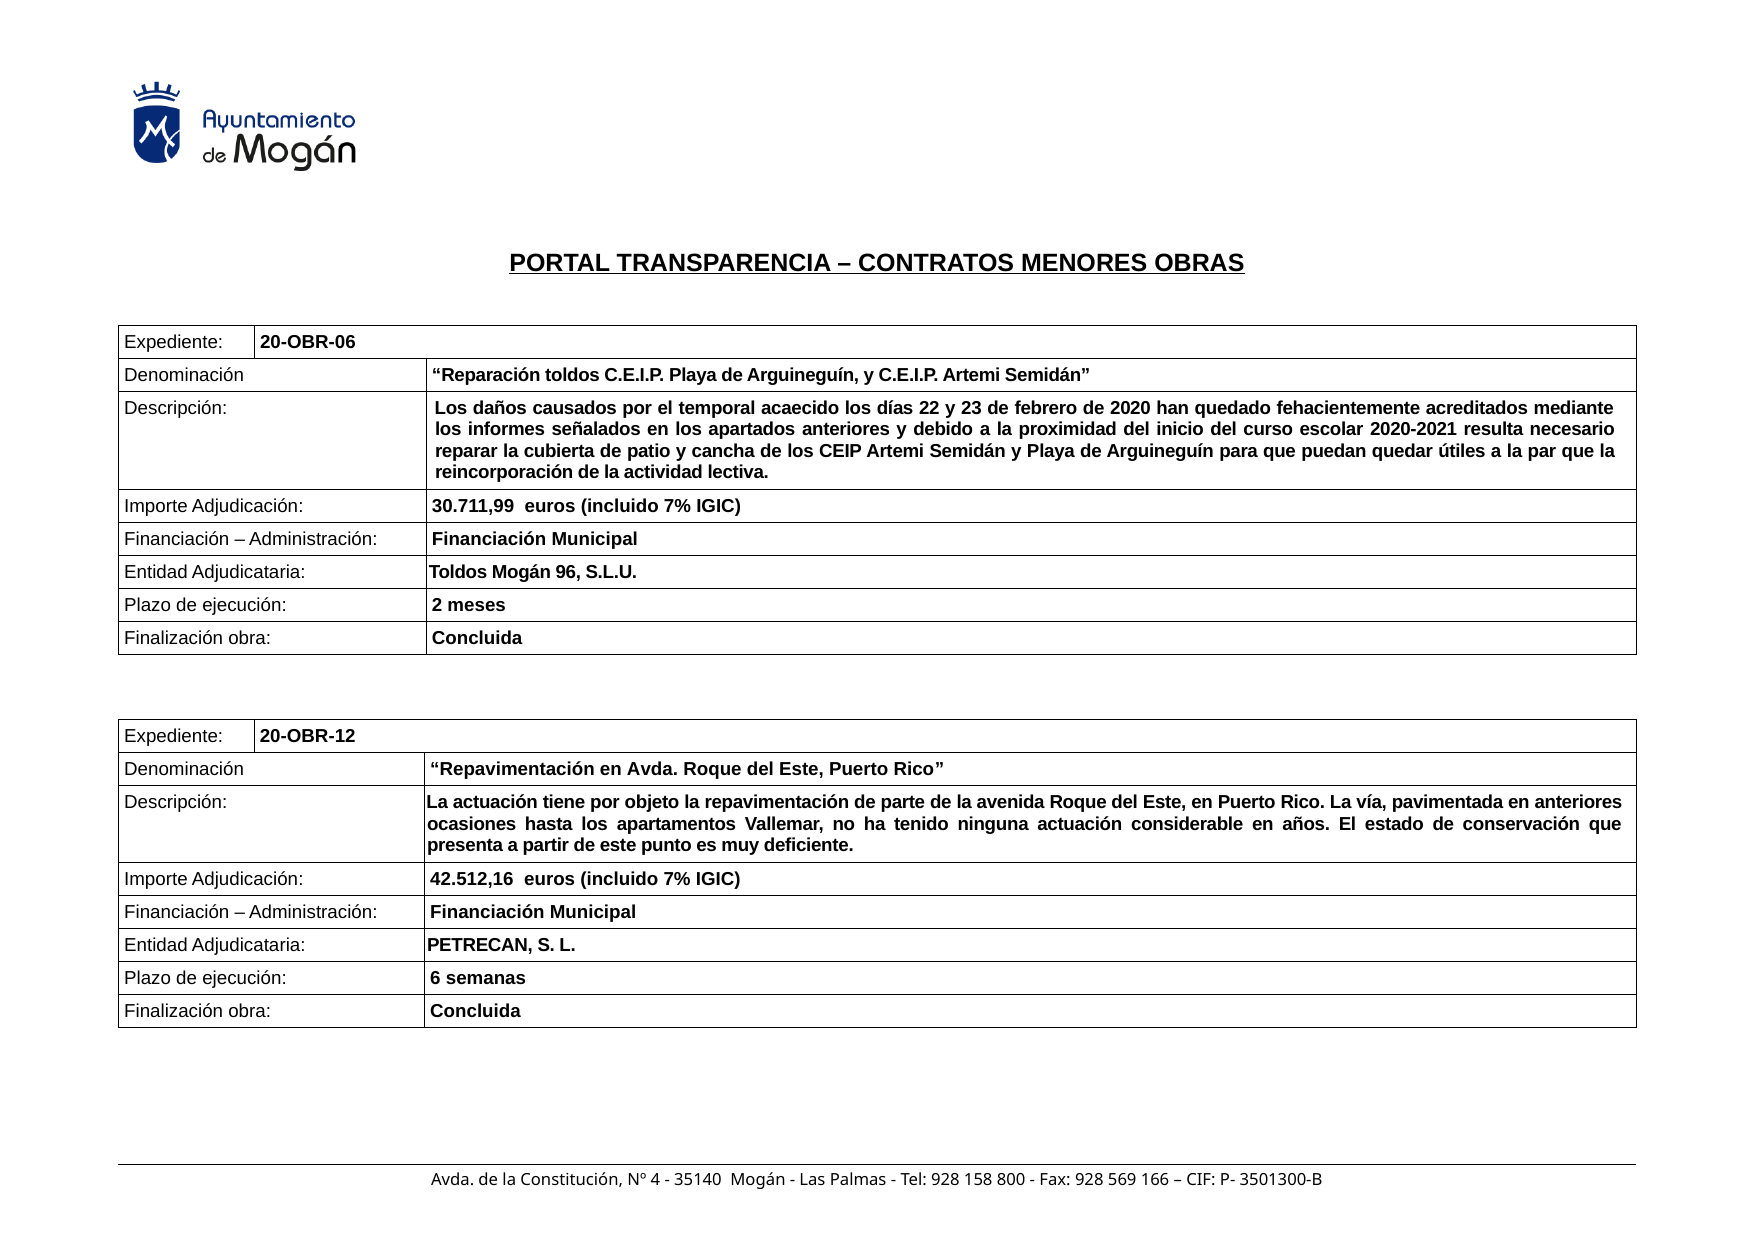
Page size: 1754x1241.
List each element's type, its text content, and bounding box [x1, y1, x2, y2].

table_cell Financiación – Administración: [119, 523, 426, 555]
table_header Expediente: [119, 720, 254, 752]
table_cell Plazo de ejecución: [119, 589, 426, 621]
picture [119, 60, 372, 189]
table_cell Financiación Municipal [425, 896, 1636, 928]
table_cell Descripción: [119, 786, 424, 862]
table_cell Financiación – Administración: [119, 896, 424, 928]
table_cell PETRECAN, S. L. [425, 929, 1636, 961]
table_cell La actuación tiene por objeto la repavimentación de parte de la avenida Roque del Este, en Puerto Rico. La vía, pavimentada en anteriores ocasiones hasta los apartamentos Vallemar, no ha tenido ninguna actuación considerable en años. El estado de conservación que presenta a partir de este punto es muy deficiente. [425, 786, 1636, 862]
table_cell Toldos Mogán 96, S.L.U. [427, 556, 1636, 588]
table_cell Financiación Municipal [427, 523, 1636, 555]
table_cell Los daños causados por el temporal acaecido los días 22 y 23 de febrero de 2020 han quedado fehacientemente acreditados mediante los informes señalados en los apartados anteriores y debido a la proximidad del inicio del curso escolar 2020-2021 resulta necesario reparar la cubierta de patio y cancha de los CEIP Artemi Semidán y Playa de Arguineguín para que puedan quedar útiles a la par que la reincorporación de la actividad lectiva. [427, 392, 1636, 489]
table_cell Plazo de ejecución: [119, 962, 424, 994]
table_cell Concluida [427, 622, 1636, 654]
table_cell Finalización obra: [119, 995, 424, 1027]
table_cell Denominación [119, 359, 426, 391]
table_header Expediente: [119, 326, 254, 358]
table_cell “Repavimentación en Avda. Roque del Este, Puerto Rico” [425, 753, 1636, 785]
table_cell “Reparación toldos C.E.I.P. Playa de Arguineguín, y C.E.I.P. Artemi Semidán” [427, 359, 1636, 391]
table_cell Descripción: [119, 392, 426, 489]
table_cell 30.711,99 euros (incluido 7% IGIC) [427, 490, 1636, 522]
text PORTAL TRANSPARENCIA – CONTRATOS MENORES OBRAS [118, 248, 1636, 277]
table_header 20-OBR-06 [255, 326, 1636, 358]
table_cell Importe Adjudicación: [119, 490, 426, 522]
table_cell Entidad Adjudicataria: [119, 929, 424, 961]
table_cell Entidad Adjudicataria: [119, 556, 426, 588]
table_cell 42.512,16 euros (incluido 7% IGIC) [425, 863, 1636, 895]
table_header 20-OBR-12 [255, 720, 1636, 752]
table_cell Denominación [119, 753, 424, 785]
table_cell 6 semanas [425, 962, 1636, 994]
table_cell Finalización obra: [119, 622, 426, 654]
table_cell Importe Adjudicación: [119, 863, 424, 895]
table_cell 2 meses [427, 589, 1636, 621]
table_cell Concluida [425, 995, 1636, 1027]
